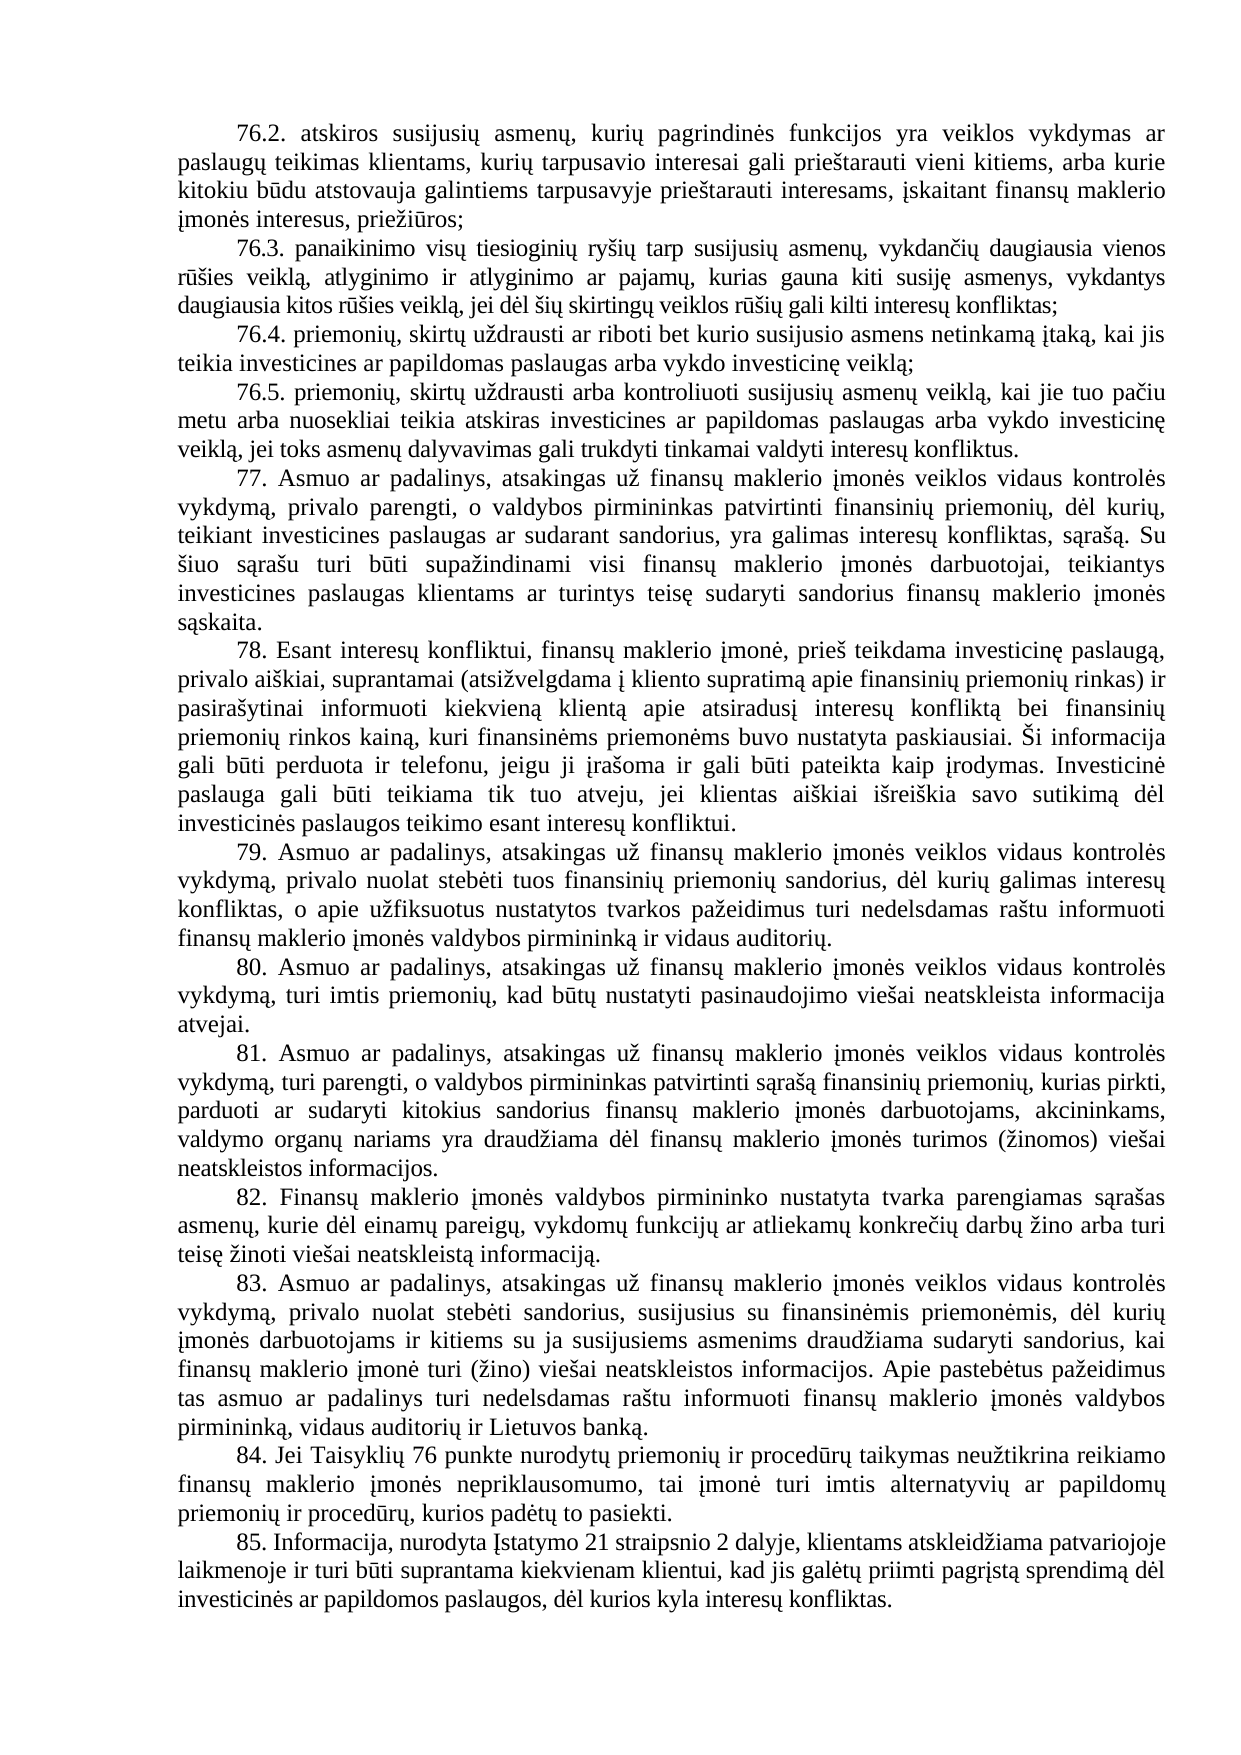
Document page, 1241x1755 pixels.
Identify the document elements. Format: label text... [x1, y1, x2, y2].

text 82. Finansų maklerio įmonės valdybos pirmininko nustatyta tvarka parengiamas sąrašas asmenų, kurie dėl einamų pareigų, vykdomų funkcijų ar atliekamų konkrečių darbų žino arba turi teisę žinoti viešai neatskleistą informaciją. [177, 1182, 1166, 1268]
text 76.4. priemonių, skirtų uždrausti ar riboti bet kurio susijusio asmens netinkamą įtaką, kai jis teikia investicines ar papildomas paslaugas arba vykdo investicinę veiklą; [177, 319, 1166, 377]
text 76.3. panaikinimo visų tiesioginių ryšių tarp susijusių asmenų, vykdančių daugiausia vienos rūšies veiklą, atlyginimo ir atlyginimo ar pajamų, kurias gauna kiti susiję asmenys, vykdantys daugiausia kitos rūšies veiklą, jei dėl šių skirtingų veiklos rūšių gali kilti interesų konfliktas; [177, 233, 1166, 319]
text 76.5. priemonių, skirtų uždrausti arba kontroliuoti susijusių asmenų veiklą, kai jie tuo pačiu metu arba nuosekliai teikia atskiras investicines ar papildomas paslaugas arba vykdo investicinę veiklą, jei toks asmenų dalyvavimas gali trukdyti tinkamai valdyti interesų konfliktus. [177, 377, 1166, 463]
text 83. Asmuo ar padalinys, atsakingas už finansų maklerio įmonės veiklos vidaus kontrolės vykdymą, privalo nuolat stebėti sandorius, susijusius su finansinėmis priemonėmis, dėl kurių įmonės darbuotojams ir kitiems su ja susijusiems asmenims draudžiama sudaryti sandorius, kai finansų maklerio įmonė turi (žino) viešai neatskleistos informacijos. Apie pastebėtus pažeidimus tas asmuo ar padalinys turi nedelsdamas raštu informuoti finansų maklerio įmonės valdybos pirmininką, vidaus auditorių ir Lietuvos banką. [177, 1268, 1166, 1441]
text 80. Asmuo ar padalinys, atsakingas už finansų maklerio įmonės veiklos vidaus kontrolės vykdymą, turi imtis priemonių, kad būtų nustatyti pasinaudojimo viešai neatskleista informacija atvejai. [177, 952, 1166, 1038]
text 77. Asmuo ar padalinys, atsakingas už finansų maklerio įmonės veiklos vidaus kontrolės vykdymą, privalo parengti, o valdybos pirmininkas patvirtinti finansinių priemonių, dėl kurių, teikiant investicines paslaugas ar sudarant sandorius, yra galimas interesų konfliktas, sąrašą. Su šiuo sąrašu turi būti supažindinami visi finansų maklerio įmonės darbuotojai, teikiantys investicines paslaugas klientams ar turintys teisę sudaryti sandorius finansų maklerio įmonės sąskaita. [177, 463, 1166, 636]
text 85. Informacija, nurodyta Įstatymo 21 straipsnio 2 dalyje, klientams atskleidžiama patvariojoje laikmenoje ir turi būti suprantama kiekvienam klientui, kad jis galėtų priimti pagrįstą sprendimą dėl investicinės ar papildomos paslaugos, dėl kurios kyla interesų konfliktas. [177, 1527, 1166, 1613]
text 76.2. atskiros susijusių asmenų, kurių pagrindinės funkcijos yra veiklos vykdymas ar paslaugų teikimas klientams, kurių tarpusavio interesai gali prieštarauti vieni kitiems, arba kurie kitokiu būdu atstovauja galintiems tarpusavyje prieštarauti interesams, įskaitant finansų maklerio įmonės interesus, priežiūros; [177, 118, 1166, 233]
text 78. Esant interesų konfliktui, finansų maklerio įmonė, prieš teikdama investicinę paslaugą, privalo aiškiai, suprantamai (atsižvelgdama į kliento supratimą apie finansinių priemonių rinkas) ir pasirašytinai informuoti kiekvieną klientą apie atsiradusį interesų konfliktą bei finansinių priemonių rinkos kainą, kuri finansinėms priemonėms buvo nustatyta paskiausiai. Ši informacija gali būti perduota ir telefonu, jeigu ji įrašoma ir gali būti pateikta kaip įrodymas. Investicinė paslauga gali būti teikiama tik tuo atveju, jei klientas aiškiai išreiškia savo sutikimą dėl investicinės paslaugos teikimo esant interesų konfliktui. [177, 636, 1166, 837]
text 81. Asmuo ar padalinys, atsakingas už finansų maklerio įmonės veiklos vidaus kontrolės vykdymą, turi parengti, o valdybos pirmininkas patvirtinti sąrašą finansinių priemonių, kurias pirkti, parduoti ar sudaryti kitokius sandorius finansų maklerio įmonės darbuotojams, akcininkams, valdymo organų nariams yra draudžiama dėl finansų maklerio įmonės turimos (žinomos) viešai neatskleistos informacijos. [177, 1038, 1166, 1182]
text 79. Asmuo ar padalinys, atsakingas už finansų maklerio įmonės veiklos vidaus kontrolės vykdymą, privalo nuolat stebėti tuos finansinių priemonių sandorius, dėl kurių galimas interesų konfliktas, o apie užfiksuotus nustatytos tvarkos pažeidimus turi nedelsdamas raštu informuoti finansų maklerio įmonės valdybos pirmininką ir vidaus auditorių. [177, 837, 1166, 952]
text 84. Jei Taisyklių 76 punkte nurodytų priemonių ir procedūrų taikymas neužtikrina reikiamo finansų maklerio įmonės nepriklausomumo, tai įmonė turi imtis alternatyvių ar papildomų priemonių ir procedūrų, kurios padėtų to pasiekti. [177, 1441, 1166, 1527]
